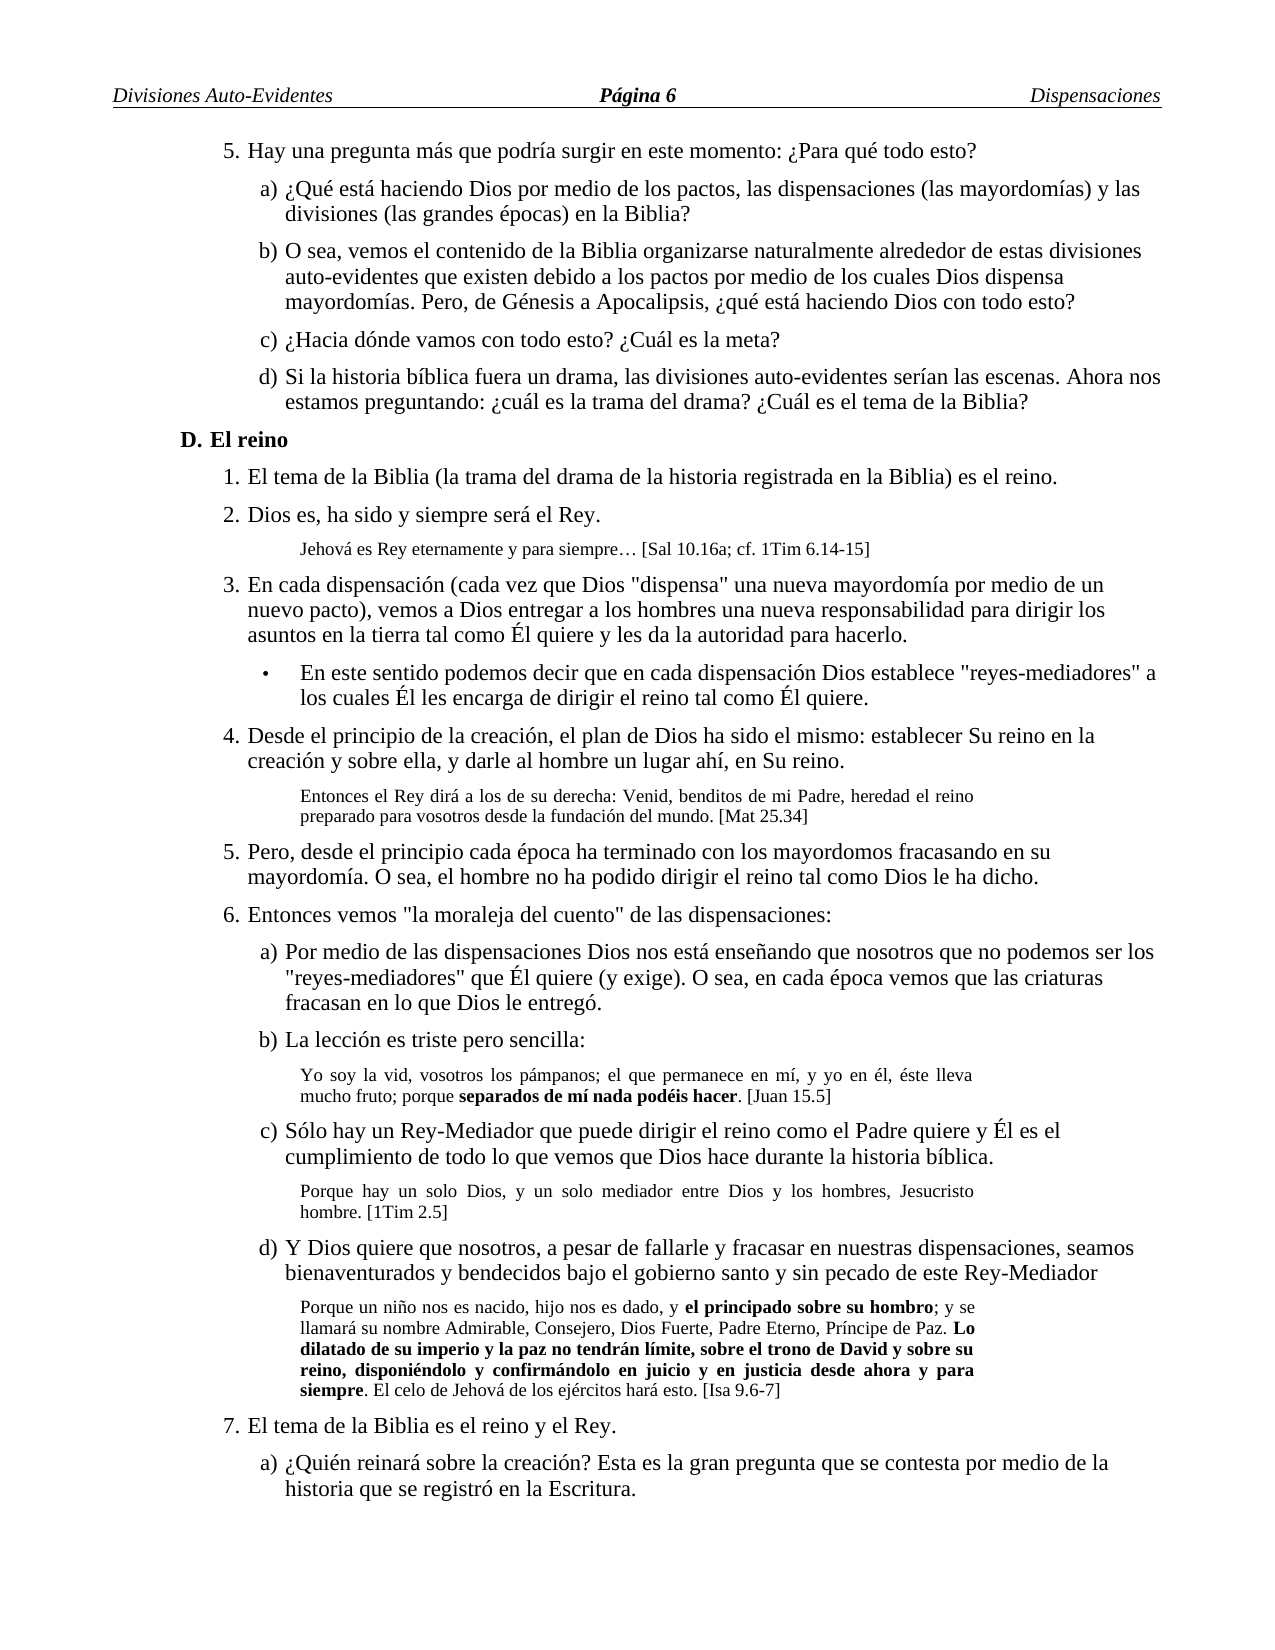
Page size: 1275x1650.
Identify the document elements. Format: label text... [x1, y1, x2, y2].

list ¿Hacia dónde vamos con todo esto? ¿Cuál es la meta? [225, 327, 1162, 352]
text Porque hay un solo Dios, y un solo mediador entre Dios y los hombres, Jesucristo hombre. [1Tim 2.5] [300, 1181, 975, 1222]
list Y Dios quiere que nosotros, a pesar de fallarle y fracasar en nuestras dispensaciones, seamos bienaventurados y bendecidos bajo el gobierno santo y sin pecado de este Rey-Mediador [225, 1234, 1162, 1285]
list Desde el principio de la creación, el plan de Dios ha sido el mismo: establecer Su reino en la creación y sobre ella, y darle al hombre un lugar ahí, en Su reino. [187, 723, 1162, 773]
list Por medio de las dispensaciones Dios nos está enseñando que nosotros que no podemos ser los "reyes-mediadores" que Él quiere (y exige). O sea, en cada época vemos que las criaturas fracasan en lo que Dios le entregó. [225, 939, 1162, 1015]
list En cada dispensación (cada vez que Dios "dispensa" una nueva mayordomía por medio de un nuevo pacto), vemos a Dios entregar a los hombres una nueva responsabilidad para dirigir los asuntos en la tierra tal como Él quiere y les da la autoridad para hacerlo. [187, 572, 1162, 648]
list Sólo hay un Rey-Mediador que puede dirigir el reino como el Padre quiere y Él es el cumplimiento de todo lo que vemos que Dios hace durante la historia bíblica. [225, 1118, 1162, 1169]
list O sea, vemos el contenido de la Biblia organizarse naturalmente alrededor de estas divisiones auto-evidentes que existen debido a los pactos por medio de los cuales Dios dispensa mayordomías. Pero, de Génesis a Apocalipsis, ¿qué está haciendo Dios con todo esto? [225, 238, 1162, 314]
list Pero, desde el principio cada época ha terminado con los mayordomos fracasando en su mayordomía. O sea, el hombre no ha podido dirigir el reino tal como Dios le ha dicho. [187, 839, 1162, 890]
list Entonces vemos "la moraleja del cuento" de las dispensaciones: [187, 902, 1162, 927]
text Yo soy la vid, vosotros los pámpanos; el que permanece en mí, y yo en él, éste lleva mucho fruto; porque separados de mí nada podéis hacer. [Juan 15.5] [300, 1065, 975, 1106]
list El tema de la Biblia es el reino y el Rey. [187, 1413, 1162, 1438]
list ¿Quién reinará sobre la creación? Esta es la gran pregunta que se contesta por medio de la historia que se registró en la Escritura. [225, 1450, 1162, 1501]
list En este sentido podemos decir que en cada dispensación Dios establece "reyes-mediadores" a los cuales Él les encarga de dirigir el reino tal como Él quiere. [262, 660, 1162, 711]
list Dios es, ha sido y siempre será el Rey. [187, 502, 1162, 527]
text Jehová es Rey eternamente y para siempre… [Sal 10.16a; cf. 1Tim 6.14-15] [300, 539, 975, 560]
list El tema de la Biblia (la trama del drama de la historia registrada en la Biblia) es el reino. [187, 464, 1162, 489]
list ¿Qué está haciendo Dios por medio de los pactos, las dispensaciones (las mayordomías) y las divisiones (las grandes épocas) en la Biblia? [225, 176, 1162, 226]
list Hay una pregunta más que podría surgir en este momento: ¿Para qué todo esto? [187, 138, 1162, 163]
text Porque un niño nos es nacido, hijo nos es dado, y el principado sobre su hombro; y se llamará su nombre Admirable, Consejero, Dios Fuerte, Padre Eterno, Príncipe de Paz. Lo dilatado de su imperio y la paz no tendrán límite, sobre el trono de David y sobre su reino, disponiéndolo y confirmándolo en juicio y en justicia desde ahora y para siempre. El celo de Jehová de los ejércitos hará esto. [Isa 9.6-7] [300, 1297, 975, 1401]
list El reino [150, 427, 1162, 452]
list La lección es triste pero sencilla: [225, 1027, 1162, 1053]
list Si la historia bíblica fuera un drama, las divisiones auto-evidentes serían las escenas. Ahora nos estamos preguntando: ¿cuál es la trama del drama? ¿Cuál es el tema de la Biblia? [225, 364, 1162, 415]
text Entonces el Rey dirá a los de su derecha: Venid, benditos de mi Padre, heredad el reino preparado para vosotros desde la fundación del mundo. [Mat 25.34] [300, 786, 975, 827]
